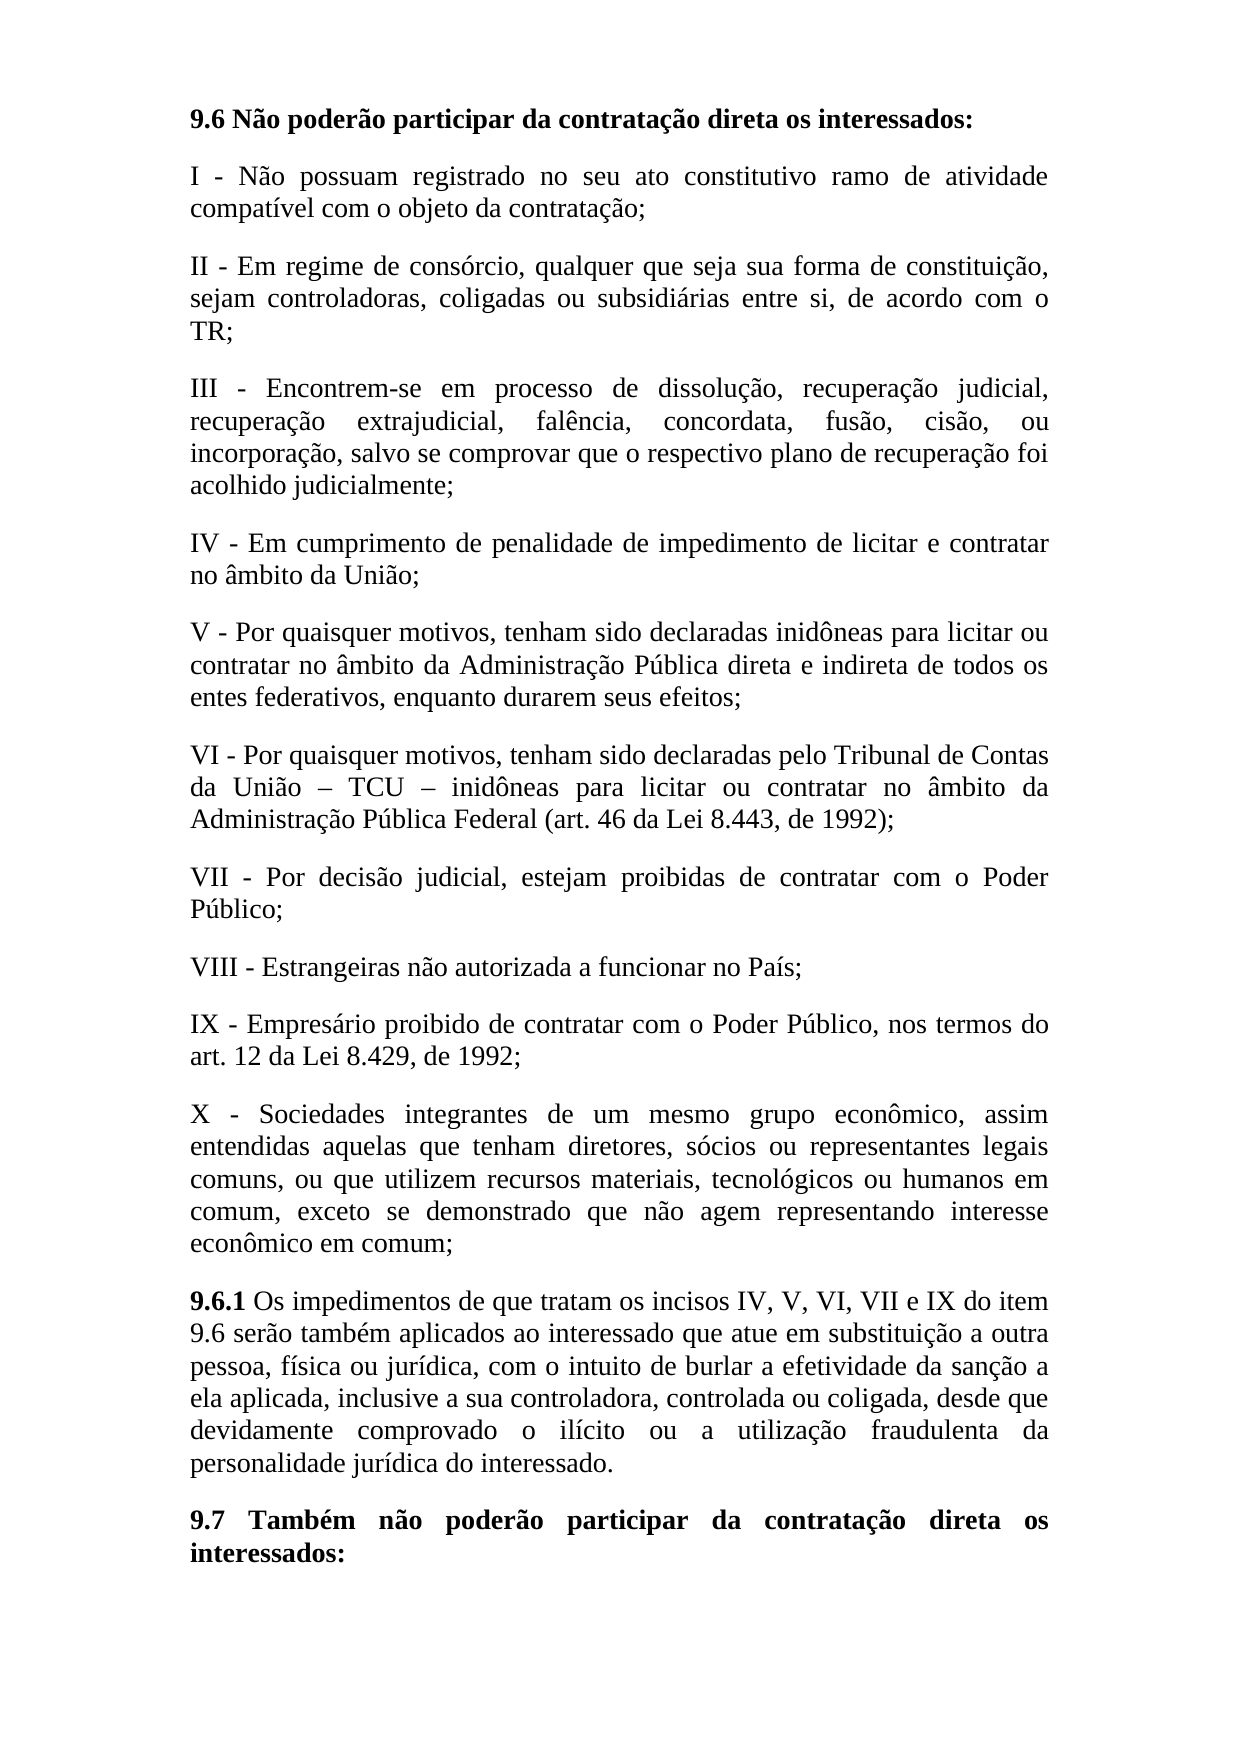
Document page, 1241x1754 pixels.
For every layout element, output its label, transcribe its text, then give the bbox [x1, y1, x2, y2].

text VI - Por quaisquer motivos, tenham sido declaradas pelo Tribunal de Contas da União – TCU – inidôneas para licitar ou contratar no âmbito da Administração Pública Federal (art. 46 da Lei 8.443, de 1992); [190, 738, 1051, 835]
text 9.7 Também não poderão participar da contratação direta os interessados: [190, 1503, 1051, 1568]
text VIII - Estrangeiras não autorizada a funcionar no País; [190, 950, 1051, 982]
text III - Encontrem-se em processo de dissolução, recuperação judicial, recuperação extrajudicial, falência, concordata, fusão, cisão, ou incorporação, salvo se comprovar que o respectivo plano de recuperação foi acolhido judicialmente; [190, 371, 1051, 501]
text X - Sociedades integrantes de um mesmo grupo econômico, assim entendidas aquelas que tenham diretores, sócios ou representantes legais comuns, ou que utilizem recursos materiais, tecnológicos ou humanos em comum, exceto se demonstrado que não agem representando interesse econômico em comum; [190, 1097, 1051, 1259]
text VII - Por decisão judicial, estejam proibidas de contratar com o Poder Público; [190, 860, 1051, 925]
text II - Em regime de consórcio, qualquer que seja sua forma de constituição, sejam controladoras, coligadas ou subsidiárias entre si, de acordo com o TR; [190, 249, 1051, 346]
text IV - Em cumprimento de penalidade de impedimento de licitar e contratar no âmbito da União; [190, 526, 1051, 591]
text I - Não possuam registrado no seu ato constitutivo ramo de atividade compatível com o objeto da contratação; [190, 159, 1051, 224]
text V - Por quaisquer motivos, tenham sido declaradas inidôneas para licitar ou contratar no âmbito da Administração Pública direta e indireta de todos os entes federativos, enquanto durarem seus efeitos; [190, 616, 1051, 713]
text 9.6.1 Os impedimentos de que tratam os incisos IV, V, VI, VII e IX do item 9.6 serão também aplicados ao interessado que atue em substituição a outra pessoa, física ou jurídica, com o intuito de burlar a efetividade da sanção a ela aplicada, inclusive a sua controladora, controlada ou coligada, desde que devidamente comprovado o ilícito ou a utilização fraudulenta da personalidade jurídica do interessado. [190, 1284, 1051, 1478]
text 9.6 Não poderão participar da contratação direta os interessados: [190, 102, 1051, 134]
text IX - Empresário proibido de contratar com o Poder Público, nos termos do art. 12 da Lei 8.429, de 1992; [190, 1007, 1051, 1072]
